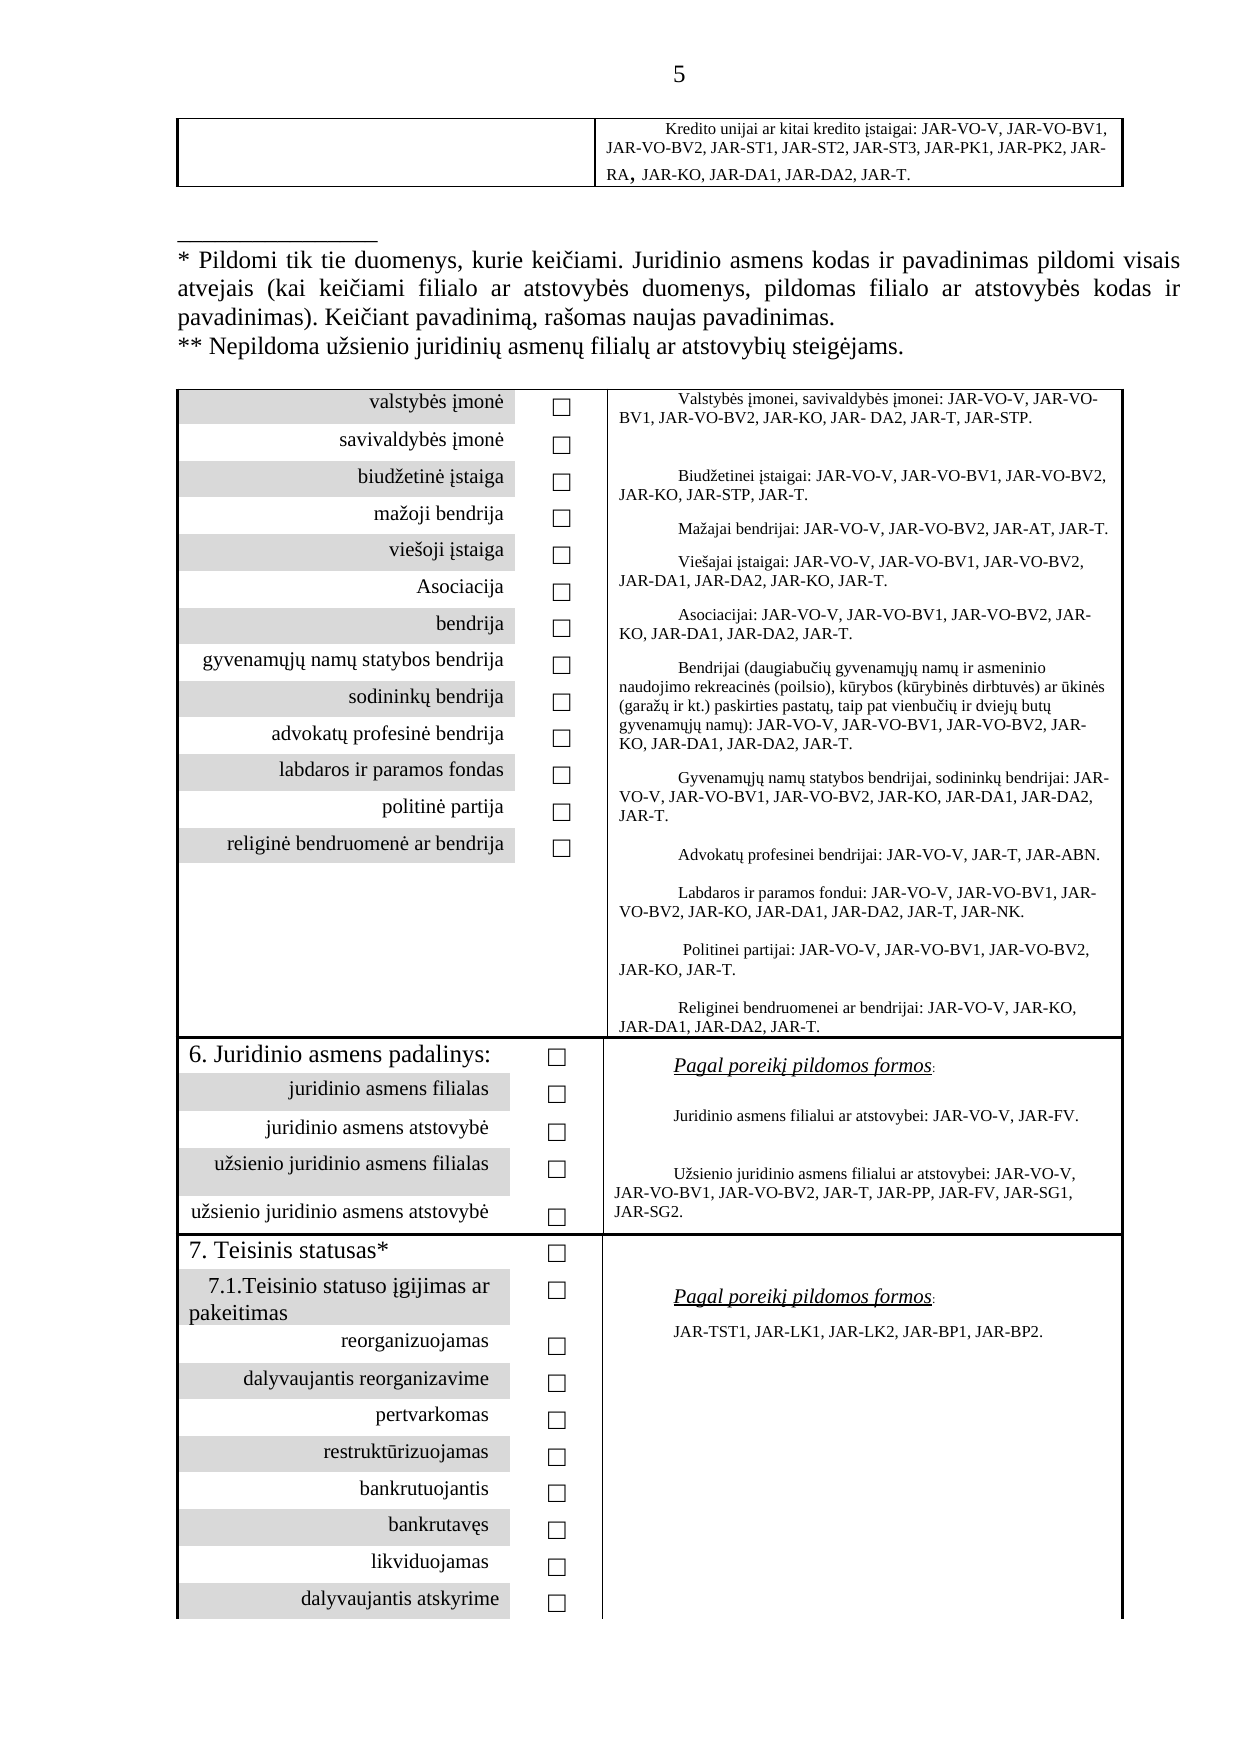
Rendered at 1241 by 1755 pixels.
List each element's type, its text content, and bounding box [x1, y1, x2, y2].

table_header valstybės įmonė [179, 390, 515, 424]
table_cell bankrutuojantis [179, 1473, 510, 1509]
table_cell □ [515, 571, 607, 607]
table_cell užsienio juridinio asmens filialas [179, 1148, 510, 1196]
table_cell □ [515, 498, 607, 534]
table_cell □ [515, 461, 607, 497]
table_cell □ [510, 1325, 602, 1362]
table_cell 6. Juridinio asmens padalinys: [179, 1039, 510, 1073]
table_cell viešoji įstaiga [179, 534, 515, 571]
table_cell □ [510, 1073, 603, 1111]
table_cell [179, 119, 501, 186]
text ** Nepildoma užsienio juridinių asmenų filialų ar atstovybių steigėjams. [177, 331, 1181, 360]
table_cell likviduojamas [179, 1546, 510, 1582]
table_cell 7.1.Teisinio statuso įgijimas ar pakeitimas [179, 1269, 510, 1325]
table_cell bankrutavęs [179, 1509, 510, 1546]
table_cell biudžetinė įstaiga [179, 461, 515, 497]
table_cell politinė partija [179, 791, 515, 827]
table_cell □ [515, 791, 607, 827]
table_cell mažoji bendrija [179, 498, 515, 534]
table_cell juridinio asmens atstovybė [179, 1111, 510, 1148]
table_cell □ [510, 1473, 602, 1509]
table_cell [179, 863, 515, 1036]
table_cell □ [510, 1269, 602, 1325]
table_cell dalyvaujantis atskyrime [179, 1583, 510, 1619]
text * Pildomi tik tie duomenys, kurie keičiami. Juridinio asmens kodas ir pavadinimas pildomi visais atvejais (kai keičiami filialo ar atstovybės duomenys, pildomas filialo ar atstovybės kodas ir pavadinimas). Keičiant pavadinimą, rašomas naujas pavadinimas. [177, 245, 1181, 331]
table_cell □ [515, 644, 607, 681]
table_cell □ [510, 1039, 603, 1073]
table_cell reorganizuojamas [179, 1325, 510, 1362]
table_cell religinė bendruomenė ar bendrija [179, 828, 515, 863]
table_cell gyvenamųjų namų statybos bendrija [179, 644, 515, 681]
table_cell □ [510, 1583, 602, 1619]
table_cell labdaros ir paramos fondas [179, 754, 515, 791]
table_cell bendrija [179, 608, 515, 644]
table_cell □ [515, 754, 607, 791]
table_cell □ [510, 1399, 602, 1436]
table_cell užsienio juridinio asmens atstovybė [179, 1196, 510, 1232]
table_cell Pagal poreikį pildomos formos: JAR-TST1, JAR-LK1, JAR-LK2, JAR-BP1, JAR-BP2. [603, 1236, 1121, 1619]
table_header □ [515, 390, 607, 424]
table_cell pertvarkomas [179, 1399, 510, 1436]
table_cell □ [510, 1236, 602, 1269]
table_cell advokatų profesinė bendrija [179, 718, 515, 754]
table_cell □ [515, 424, 607, 461]
table_cell □ [510, 1546, 602, 1582]
table_cell □ [510, 1363, 602, 1399]
table_cell savivaldybės įmonė [179, 424, 515, 461]
text ________________ [177, 216, 1181, 245]
table_cell 7. Teisinis statusas* [179, 1236, 510, 1269]
table_cell juridinio asmens filialas [179, 1073, 510, 1111]
table_cell dalyvaujantis reorganizavime [179, 1363, 510, 1399]
table_cell □ [515, 828, 607, 1036]
table_cell □ [515, 608, 607, 644]
table_cell Pagal poreikį pildomos formos: Juridinio asmens filialui ar atstovybei: JAR-VO-V, JAR-FV. Užsienio juridinio asmens filialui ar atstovybei: JAR-VO-V, JAR-VO-BV1, JAR-VO-BV2, JAR-T, JAR-PP, JAR-FV, JAR-SG1, JAR-SG2. [604, 1039, 1121, 1232]
table_cell □ [515, 534, 607, 571]
table_cell □ [515, 681, 607, 717]
table_cell sodininkų bendrija [179, 681, 515, 717]
table_cell Asociacija [179, 571, 515, 607]
table_cell [501, 119, 594, 186]
table_header Valstybės įmonei, savivaldybės įmonei: JAR-VO-V, JAR-VO-BV1, JAR-VO-BV2, JAR-KO, JAR- DA2, JAR-T, JAR-STP. Biudžetinei įstaigai: JAR-VO-V, JAR-VO-BV1, JAR-VO-BV2, JAR-KO, JAR-STP, JAR-T. Mažajai bendrijai: JAR-VO-V, JAR-VO-BV2, JAR-AT, JAR-T. Viešajai įstaigai: JAR-VO-V, JAR-VO-BV1, JAR-VO-BV2, JAR-DA1, JAR-DA2, JAR-KO, JAR-T. Asociacijai: JAR-VO-V, JAR-VO-BV1, JAR-VO-BV2, JAR-KO, JAR-DA1, JAR-DA2, JAR-T. Bendrijai (daugiabučių gyvenamųjų namų ir asmeninio naudojimo rekreacinės (poilsio), kūrybos (kūrybinės dirbtuvės) ar ūkinės (garažų ir kt.) paskirties pastatų, taip pat vienbučių ir dviejų butų gyvenamųjų namų): JAR-VO-V, JAR-VO-BV1, JAR-VO-BV2, JAR-KO, JAR-DA1, JAR-DA2, JAR-T. Gyvenamųjų namų statybos bendrijai, sodininkų bendrijai: JAR-VO-V, JAR-VO-BV1, JAR-VO-BV2, JAR-KO, JAR-DA1, JAR-DA2, JAR-T. Advokatų profesinei bendrijai: JAR-VO-V, JAR-T, JAR-ABN. Labdaros ir paramos fondui: JAR-VO-V, JAR-VO-BV1, JAR-VO-BV2, JAR-KO, JAR-DA1, JAR-DA2, JAR-T, JAR-NK. Politinei partijai: JAR-VO-V, JAR-VO-BV1, JAR-VO-BV2, JAR-KO, JAR-T. Religinei bendruomenei ar bendrijai: JAR-VO-V, JAR-KO, JAR-DA1, JAR-DA2, JAR-T. [608, 390, 1121, 1036]
table_cell Kredito unijai ar kitai kredito įstaigai: JAR-VO-V, JAR-VO-BV1, JAR-VO-BV2, JAR-ST1, JAR-ST2, JAR-ST3, JAR-PK1, JAR-PK2, JAR-RA, JAR-KO, JAR-DA1, JAR-DA2, JAR-T. [596, 119, 1121, 186]
table_cell □ [510, 1196, 603, 1232]
table_cell □ [510, 1436, 602, 1472]
table_cell restruktūrizuojamas [179, 1436, 510, 1472]
table_cell □ [510, 1148, 603, 1196]
table_cell □ [515, 718, 607, 754]
table_cell □ [510, 1111, 603, 1148]
table_cell □ [510, 1509, 602, 1546]
